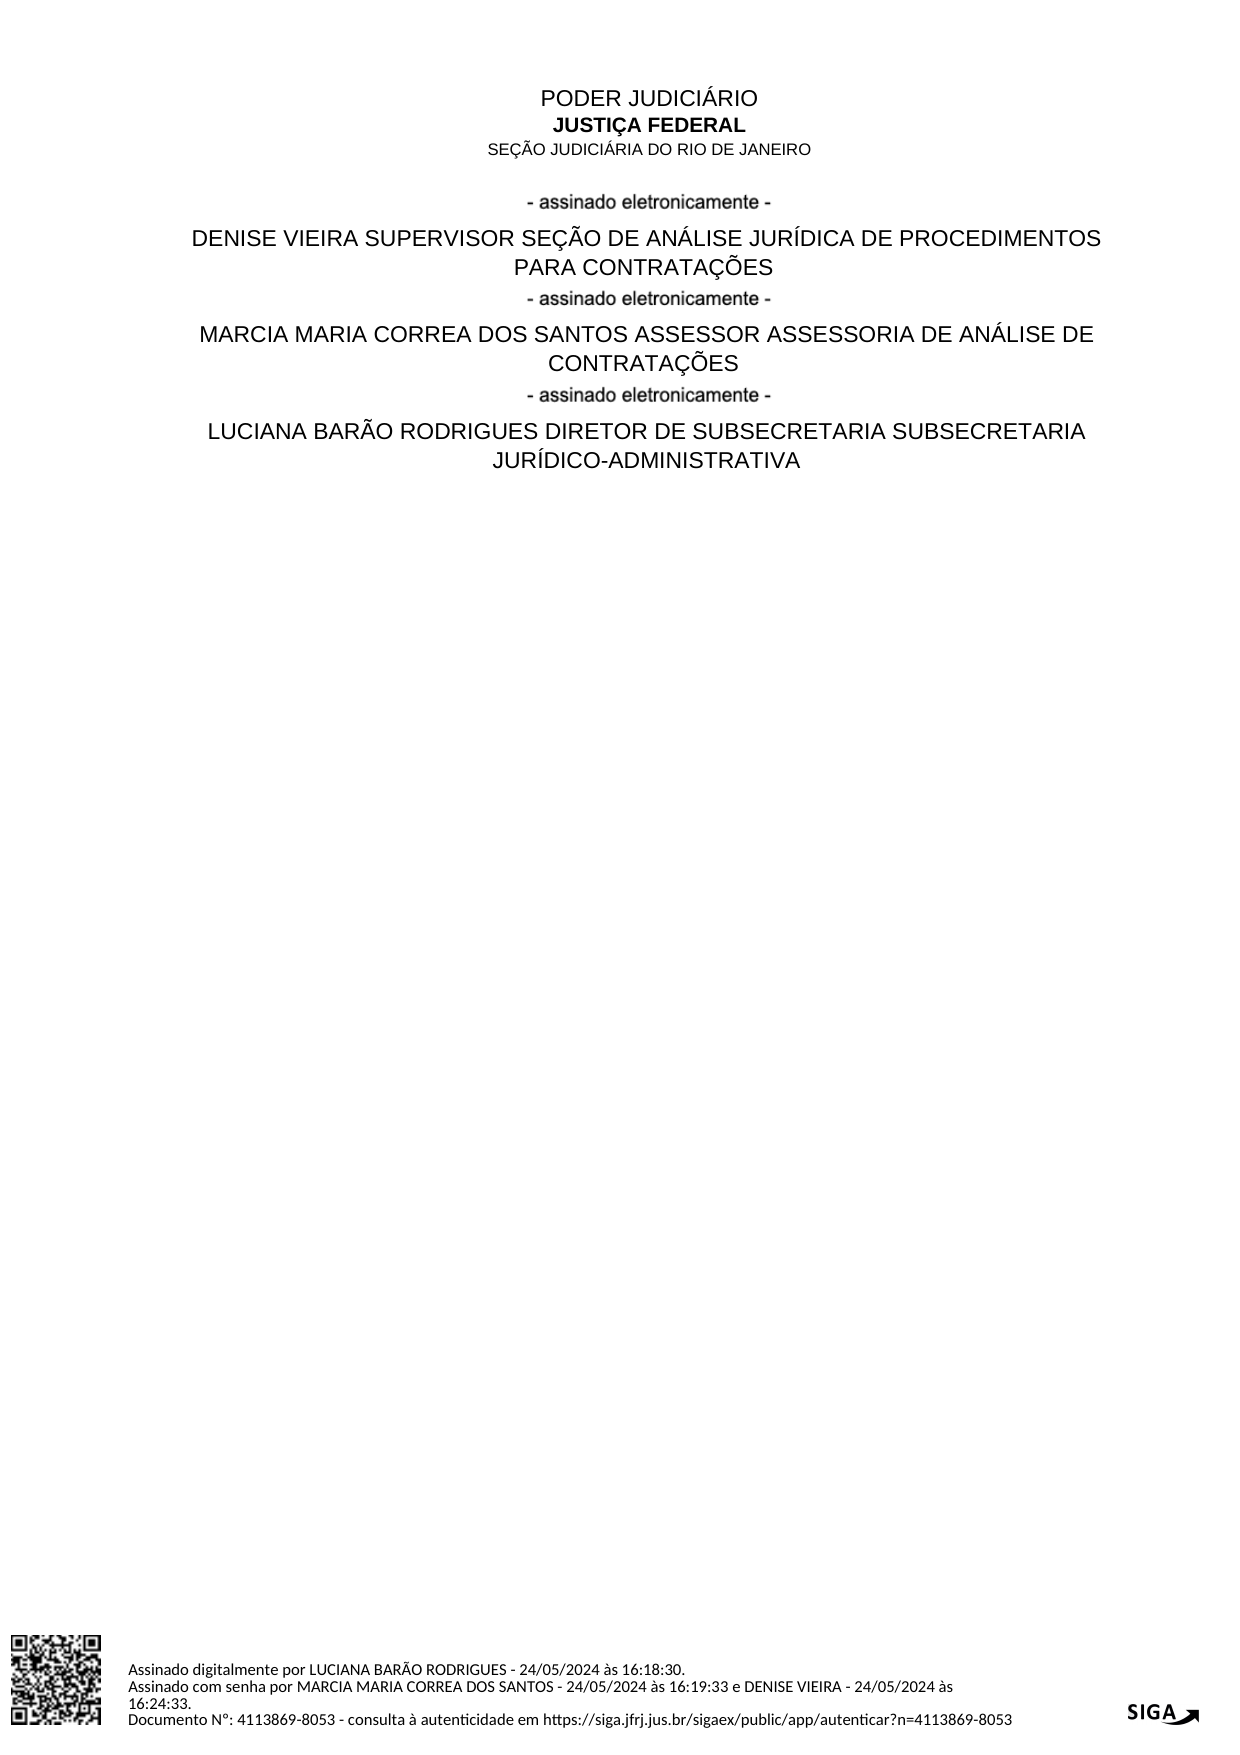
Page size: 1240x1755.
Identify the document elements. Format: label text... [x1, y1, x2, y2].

subtitle DENISE VIEIRA SUPERVISOR SEÇÃO DE ANÁLISE JURÍDICA DE PROCEDIMENTOS PARA CONTRATAÇÕES [191, 225, 1103, 280]
subtitle MARCIA MARIA CORREA DOS SANTOS ASSESSOR ASSESSORIA DE ANÁLISE DE CONTRATAÇÕES [191, 321, 1103, 377]
subtitle LUCIANA BARÃO RODRIGUES DIRETOR DE SUBSECRETARIA SUBSECRETARIA JURÍDICO-ADMINISTRATIVA [191, 418, 1103, 473]
